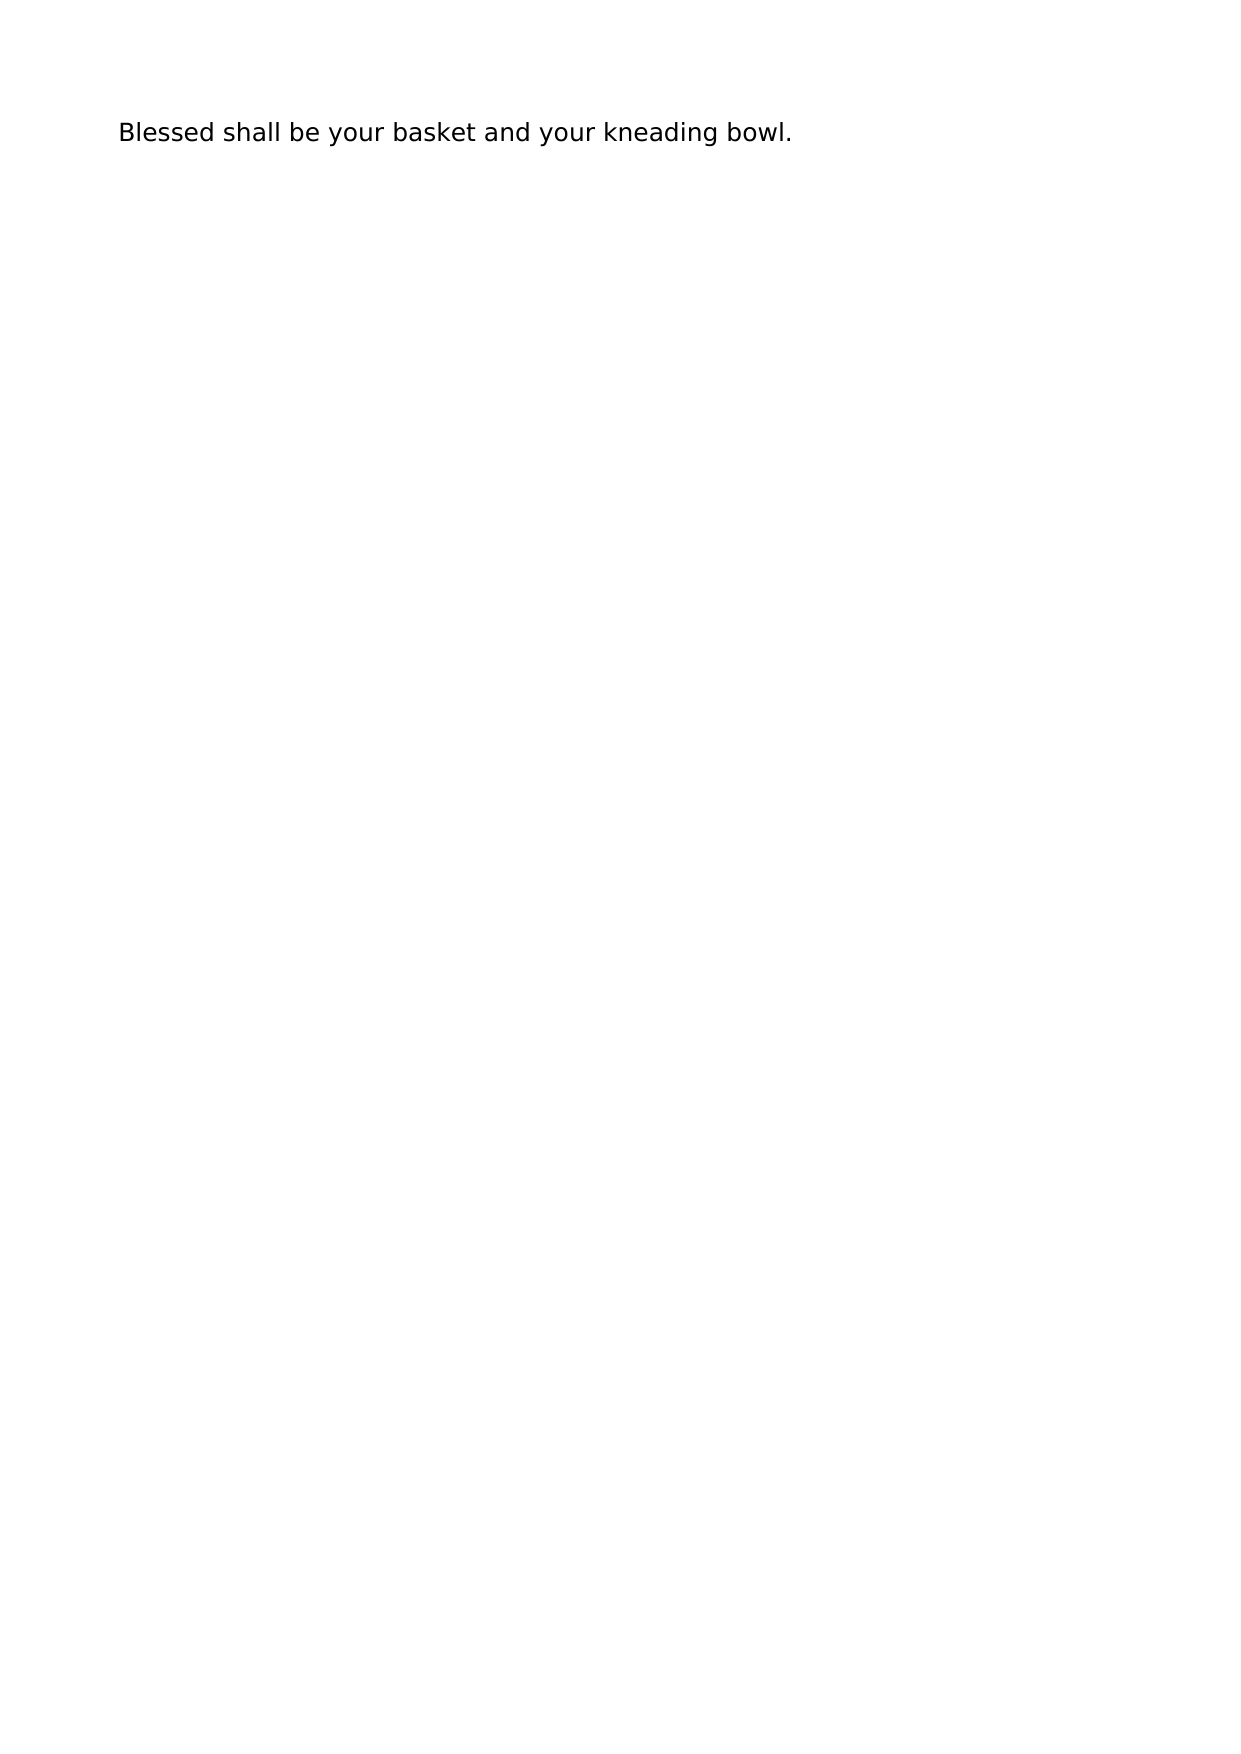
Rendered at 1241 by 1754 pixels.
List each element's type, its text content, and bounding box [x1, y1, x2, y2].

text Blessed shall be your basket and your kneading bowl. [118, 118, 1122, 147]
